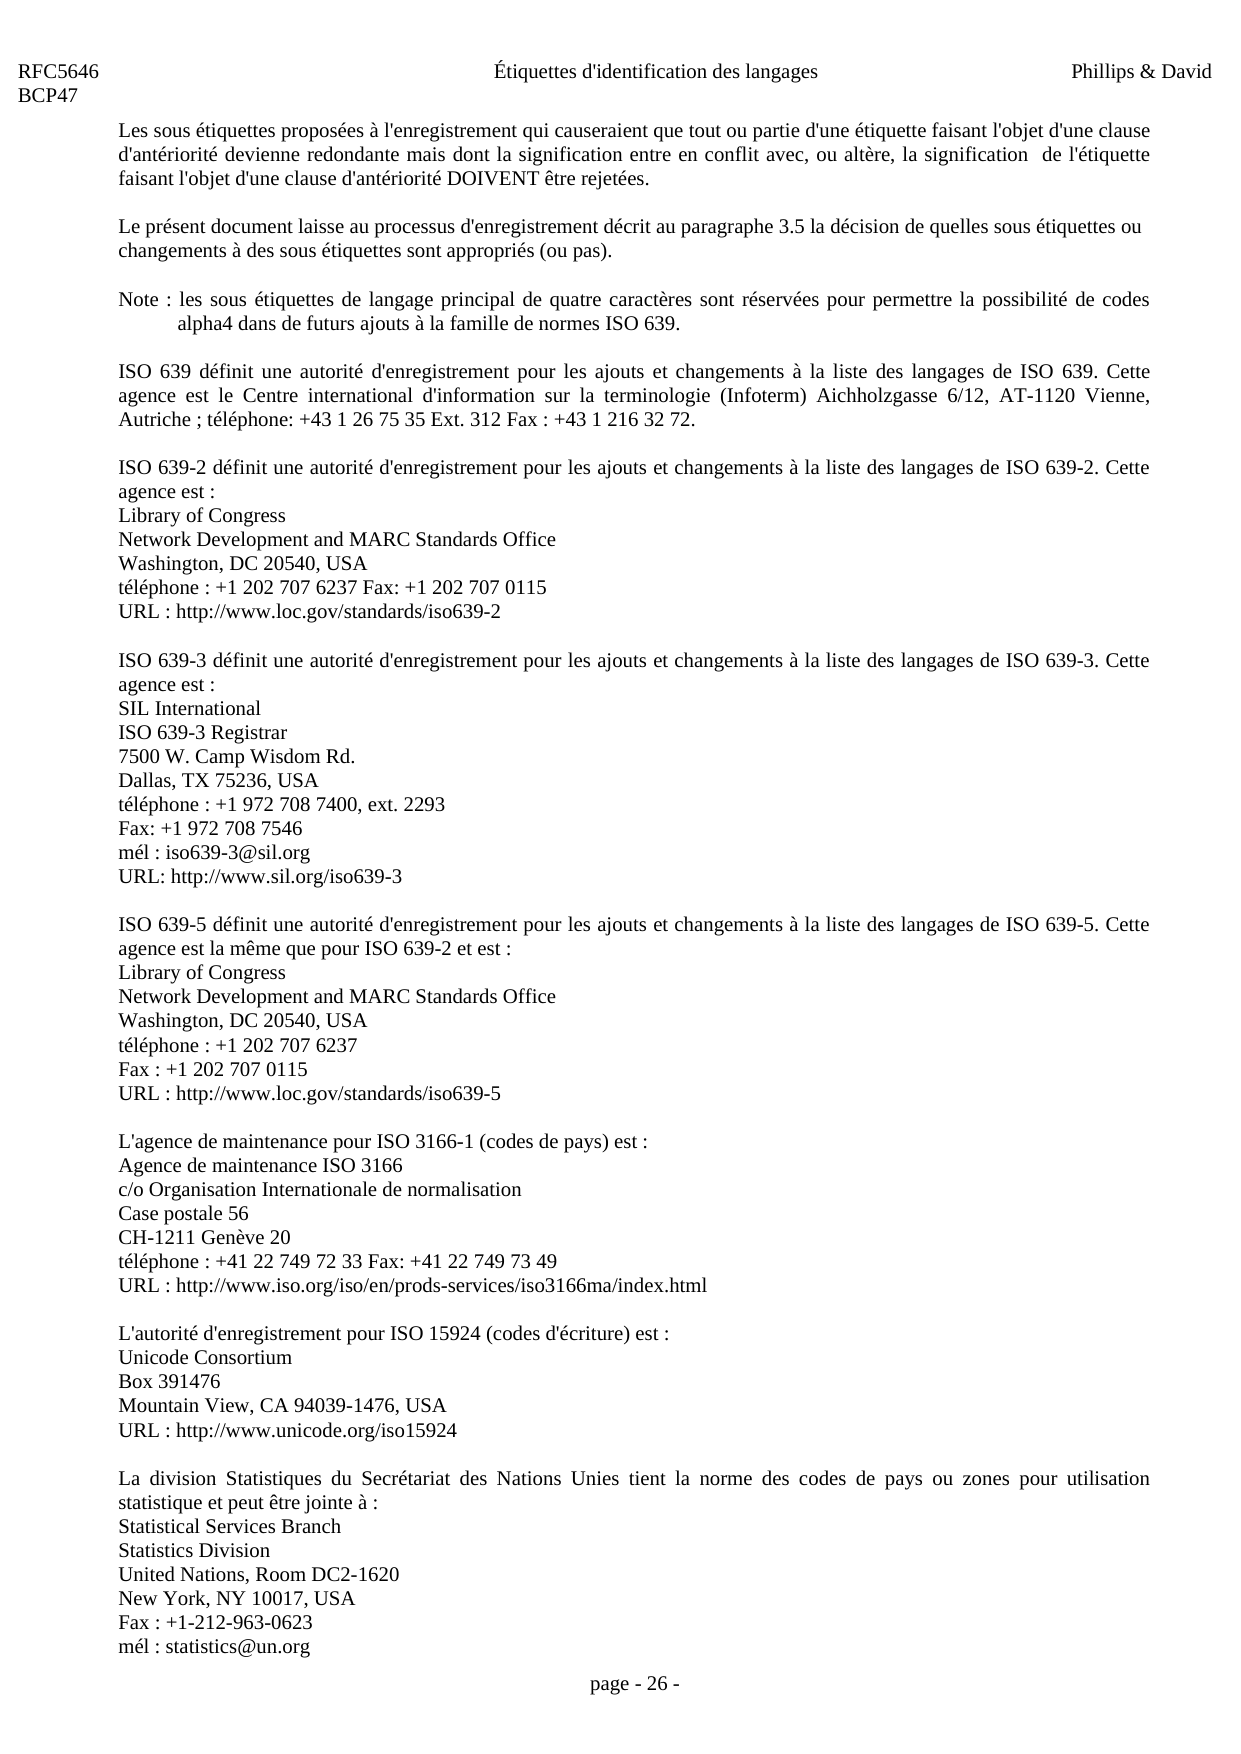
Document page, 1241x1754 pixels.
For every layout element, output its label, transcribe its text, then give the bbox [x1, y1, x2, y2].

text URL: http://www.sil.org/iso639-3 [118, 864, 1152, 888]
text URL : http://www.iso.org/iso/en/prods-services/iso3166ma/index.html [118, 1273, 1152, 1297]
text Unicode Consortium [118, 1345, 1152, 1369]
text Mountain View, CA 94039-1476, USA [118, 1393, 1152, 1417]
text Fax : +1-212-963-0623 [118, 1610, 1152, 1634]
text Library of Congress [118, 960, 1152, 984]
text Fax : +1 202 707 0115 [118, 1057, 1152, 1081]
text New York, NY 10017, USA [118, 1586, 1152, 1610]
text Agence de maintenance ISO 3166 [118, 1153, 1152, 1177]
text Dallas, TX 75236, USA [118, 768, 1152, 792]
text L'autorité d'enregistrement pour ISO 15924 (codes d'écriture) est : [118, 1321, 1152, 1345]
text Statistical Services Branch [118, 1514, 1152, 1538]
text ISO 639-5 définit une autorité d'enregistrement pour les ajouts et changements à la liste des langages de ISO 639-5. Cette agence est la même que pour ISO 639-2 et est : [118, 912, 1152, 960]
text L'agence de maintenance pour ISO 3166-1 (codes de pays) est : [118, 1129, 1152, 1153]
text CH-1211 Genève 20 [118, 1225, 1152, 1249]
text La division Statistiques du Secrétariat des Nations Unies tient la norme des codes de pays ou zones pour utilisation statistique et peut être jointe à : [118, 1466, 1152, 1514]
text Washington, DC 20540, USA [118, 1008, 1152, 1032]
text 7500 W. Camp Wisdom Rd. [118, 744, 1152, 768]
text Fax: +1 972 708 7546 [118, 816, 1152, 840]
text ISO 639 définit une autorité d'enregistrement pour les ajouts et changements à la liste des langages de ISO 639. Cette agence est le Centre international d'information sur la terminologie (Infoterm) Aichholzgasse 6/12, AT-1120 Vienne, Autriche ; téléphone: +43 1 26 75 35 Ext. 312 Fax : +43 1 216 32 72. [118, 359, 1152, 431]
text ISO 639-3 Registrar [118, 720, 1152, 744]
text Les sous étiquettes proposées à l'enregistrement qui causeraient que tout ou partie d'une étiquette faisant l'objet d'une clause d'antériorité devienne redondante mais dont la signification entre en conflit avec, ou altère, la signification de l'étiquette faisant l'objet d'une clause d'antériorité DOIVENT être rejetées. [118, 118, 1152, 190]
text Box 391476 [118, 1369, 1152, 1393]
text URL : http://www.loc.gov/standards/iso639-2 [118, 599, 1152, 623]
text United Nations, Room DC2-1620 [118, 1562, 1152, 1586]
text téléphone : +1 202 707 6237 Fax: +1 202 707 0115 [118, 575, 1152, 599]
text ISO 639-3 définit une autorité d'enregistrement pour les ajouts et changements à la liste des langages de ISO 639-3. Cette agence est : [118, 647, 1152, 696]
text Network Development and MARC Standards Office [118, 984, 1152, 1008]
text Library of Congress [118, 503, 1152, 527]
text Statistics Division [118, 1538, 1152, 1562]
text téléphone : +1 202 707 6237 [118, 1032, 1152, 1057]
text URL : http://www.unicode.org/iso15924 [118, 1417, 1152, 1442]
text c/o Organisation Internationale de normalisation [118, 1177, 1152, 1201]
text téléphone : +1 972 708 7400, ext. 2293 [118, 792, 1152, 816]
text Washington, DC 20540, USA [118, 551, 1152, 575]
text mél : iso639-3@sil.org [118, 840, 1152, 864]
text téléphone : +41 22 749 72 33 Fax: +41 22 749 73 49 [118, 1249, 1152, 1273]
text Case postale 56 [118, 1201, 1152, 1225]
text Network Development and MARC Standards Office [118, 527, 1152, 551]
text mél : statistics@un.org [118, 1634, 1152, 1658]
text ISO 639-2 définit une autorité d'enregistrement pour les ajouts et changements à la liste des langages de ISO 639-2. Cette agence est : [118, 455, 1152, 503]
text URL : http://www.loc.gov/standards/iso639-5 [118, 1081, 1152, 1105]
text SIL International [118, 696, 1152, 720]
text Note : les sous étiquettes de langage principal de quatre caractères sont réservées pour permettre la possibilité de codes alpha4 dans de futurs ajouts à la famille de normes ISO 639. [118, 287, 1152, 335]
text Le présent document laisse au processus d'enregistrement décrit au paragraphe 3.5 la décision de quelles sous étiquettes ou changements à des sous étiquettes sont appropriés (ou pas). [118, 214, 1152, 262]
